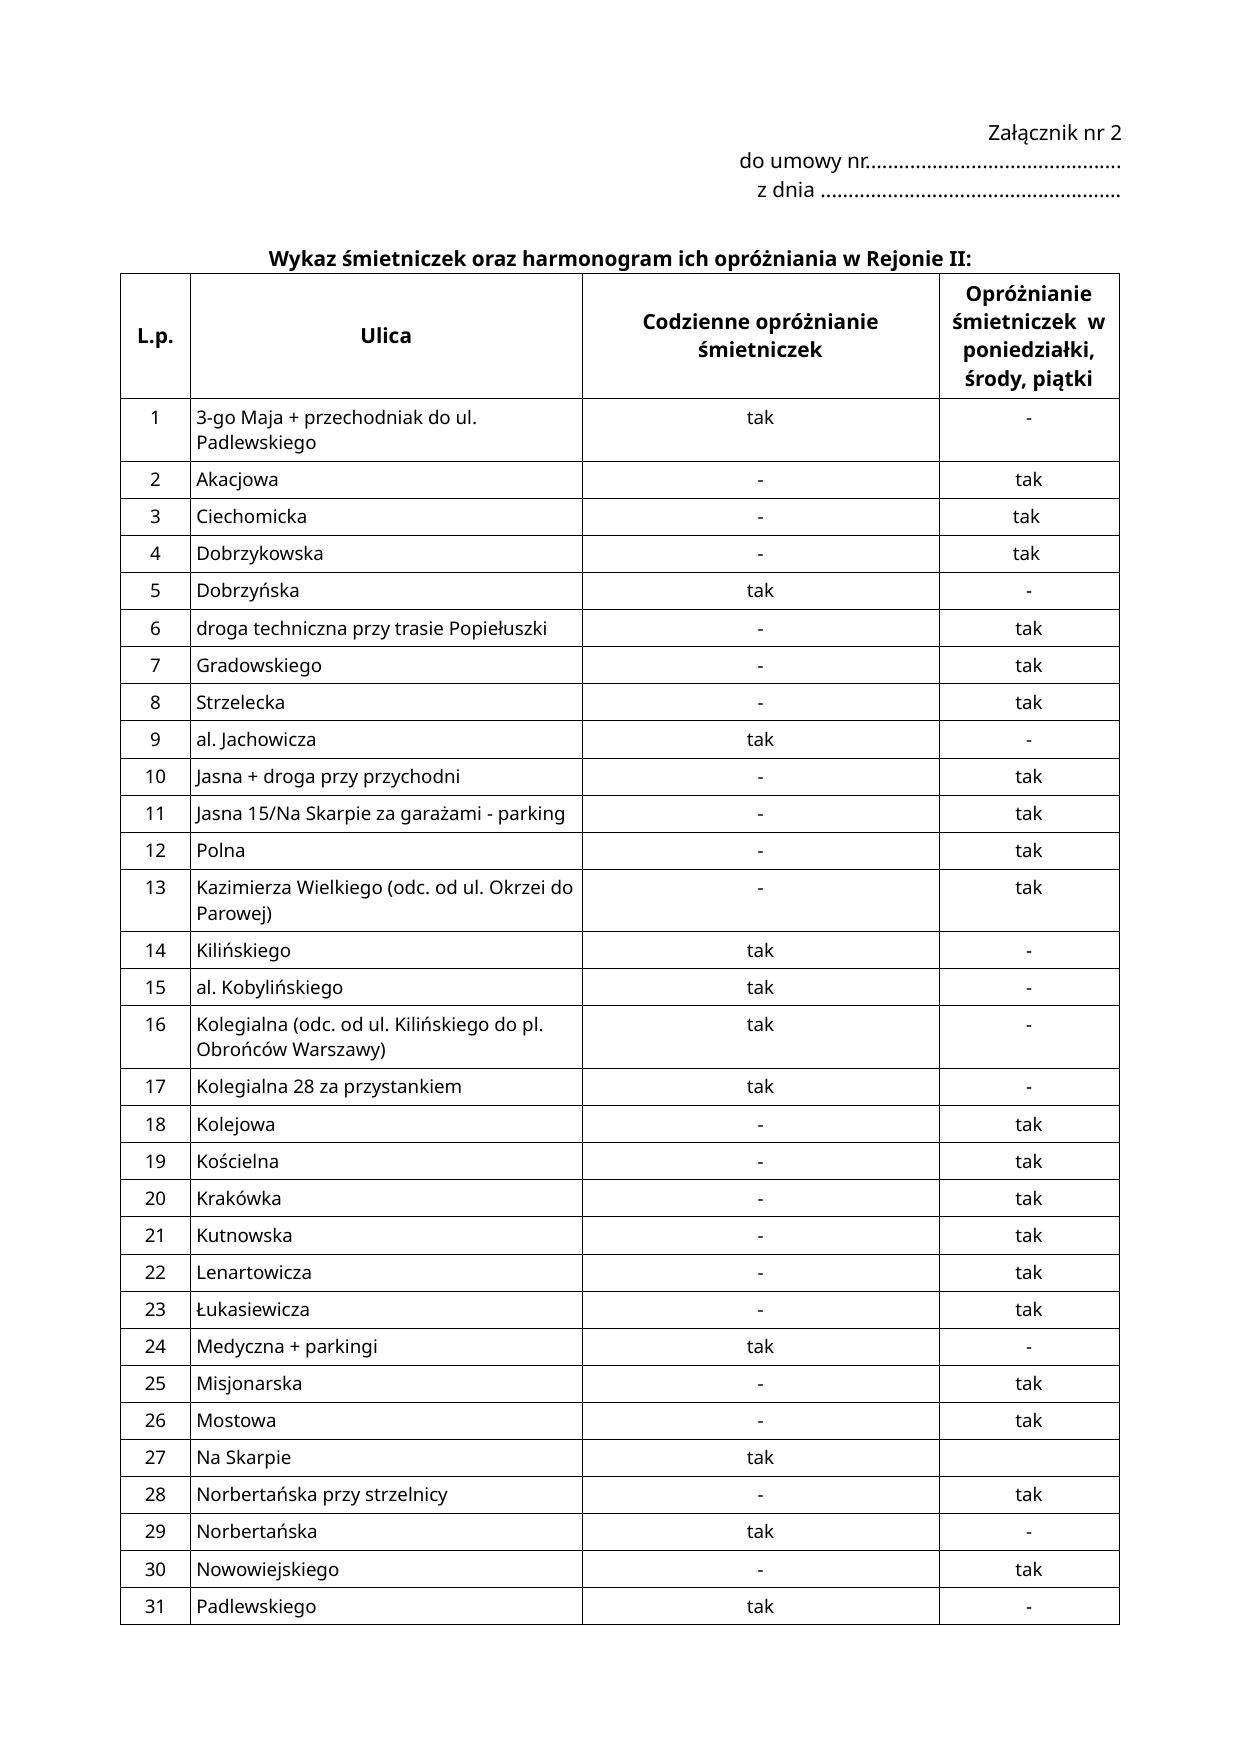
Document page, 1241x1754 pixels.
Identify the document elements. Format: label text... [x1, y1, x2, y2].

table_cell - [583, 610, 939, 646]
table_cell droga techniczna przy trasie Popiełuszki [191, 610, 582, 646]
table_cell Jasna + droga przy przychodni [191, 759, 582, 794]
table_cell 26 [121, 1403, 190, 1439]
table_cell tak [940, 1143, 1119, 1179]
table_cell 31 [121, 1588, 190, 1624]
table_cell - [583, 536, 939, 572]
table_cell 22 [121, 1255, 190, 1291]
table_cell 20 [121, 1180, 190, 1216]
table_cell - [583, 684, 939, 720]
table_cell - [583, 1180, 939, 1216]
table_cell - [940, 399, 1119, 461]
table_cell 27 [121, 1440, 190, 1476]
table_cell 12 [121, 833, 190, 869]
table_header Codzienne opróżnianie śmietniczek [583, 274, 939, 398]
table_cell tak [940, 536, 1119, 572]
table_cell Kilińskiego [191, 932, 582, 968]
table_cell Jasna 15/Na Skarpie za garażami - parking [191, 796, 582, 832]
table_cell tak [583, 1588, 939, 1624]
table_cell tak [940, 462, 1119, 498]
table_cell tak [583, 969, 939, 1005]
table_cell 14 [121, 932, 190, 968]
table_cell tak [940, 796, 1119, 832]
table_cell - [940, 1514, 1119, 1550]
table_cell - [940, 573, 1119, 609]
table_cell 15 [121, 969, 190, 1005]
text do umowy nr.............................................. [118, 147, 1122, 175]
table_cell 28 [121, 1477, 190, 1513]
table_cell - [940, 1006, 1119, 1068]
table_cell tak [940, 684, 1119, 720]
table_header Opróżnianie śmietniczek w poniedziałki, środy, piątki [940, 274, 1119, 398]
table_cell Polna [191, 833, 582, 869]
table_cell 24 [121, 1329, 190, 1365]
table_cell 29 [121, 1514, 190, 1550]
table_cell al. Jachowicza [191, 721, 582, 757]
table_cell - [583, 1143, 939, 1179]
table_cell Łukasiewicza [191, 1292, 582, 1328]
table_cell 16 [121, 1006, 190, 1068]
table_cell tak [583, 1514, 939, 1550]
table_cell Nowowiejskiego [191, 1551, 582, 1587]
table_cell 13 [121, 870, 190, 931]
table_cell 30 [121, 1551, 190, 1587]
table_cell - [940, 1588, 1119, 1624]
table_cell tak [940, 1477, 1119, 1513]
table_cell 21 [121, 1217, 190, 1253]
table_cell - [583, 833, 939, 869]
table_cell Ciechomicka [191, 499, 582, 535]
table_cell Norbertańska przy strzelnicy [191, 1477, 582, 1513]
table_cell tak [940, 1292, 1119, 1328]
table_cell tak [940, 759, 1119, 794]
table_cell - [583, 1477, 939, 1513]
table_cell tak [583, 1329, 939, 1365]
table_cell 5 [121, 573, 190, 609]
table_cell 3 [121, 499, 190, 535]
table_cell - [583, 1106, 939, 1142]
table_cell tak [940, 1217, 1119, 1253]
table_cell - [583, 462, 939, 498]
table_cell 10 [121, 759, 190, 794]
table_cell tak [940, 610, 1119, 646]
table_cell tak [583, 1440, 939, 1476]
table_cell 8 [121, 684, 190, 720]
table_cell - [583, 1292, 939, 1328]
table_cell - [583, 499, 939, 535]
table_cell 4 [121, 536, 190, 572]
table_cell tak [583, 721, 939, 757]
table_cell tak [940, 1106, 1119, 1142]
table_cell tak [940, 833, 1119, 869]
table_cell tak [940, 870, 1119, 931]
table_cell - [583, 759, 939, 794]
table_cell Mostowa [191, 1403, 582, 1439]
table_cell 25 [121, 1366, 190, 1402]
table_cell Krakówka [191, 1180, 582, 1216]
table_cell Gradowskiego [191, 647, 582, 683]
table_cell tak [940, 1551, 1119, 1587]
table_cell - [583, 1551, 939, 1587]
table_cell Medyczna + parkingi [191, 1329, 582, 1365]
table_cell 9 [121, 721, 190, 757]
table_cell - [583, 870, 939, 931]
table_cell - [940, 969, 1119, 1005]
table_cell 17 [121, 1069, 190, 1105]
table_cell tak [940, 1180, 1119, 1216]
table_cell Strzelecka [191, 684, 582, 720]
table_cell - [940, 1329, 1119, 1365]
table_cell tak [583, 1069, 939, 1105]
table_cell 1 [121, 399, 190, 461]
table_cell - [583, 1366, 939, 1402]
text Wykaz śmietniczek oraz harmonogram ich opróżniania w Rejonie II: [118, 244, 1122, 273]
table_cell - [940, 721, 1119, 757]
table_header L.p. [121, 274, 190, 398]
table_cell Kościelna [191, 1143, 582, 1179]
table_cell Dobrzyńska [191, 573, 582, 609]
table_cell al. Kobylińskiego [191, 969, 582, 1005]
table_cell Kolejowa [191, 1106, 582, 1142]
table_cell - [940, 932, 1119, 968]
table_cell 23 [121, 1292, 190, 1328]
table_cell tak [583, 399, 939, 461]
table_cell - [583, 1403, 939, 1439]
table_cell Dobrzykowska [191, 536, 582, 572]
table_cell 18 [121, 1106, 190, 1142]
table_cell Akacjowa [191, 462, 582, 498]
table_cell 3-go Maja + przechodniak do ul. Padlewskiego [191, 399, 582, 461]
table_cell tak [940, 1403, 1119, 1439]
table_cell tak [583, 573, 939, 609]
table_cell tak [940, 647, 1119, 683]
table_cell Kolegialna 28 za przystankiem [191, 1069, 582, 1105]
table_cell tak [583, 932, 939, 968]
table_cell tak [940, 499, 1119, 535]
table_cell - [583, 1217, 939, 1253]
table_cell Norbertańska [191, 1514, 582, 1550]
table_cell Kutnowska [191, 1217, 582, 1253]
text z dnia ...................................................... [118, 175, 1122, 203]
table_cell Padlewskiego [191, 1588, 582, 1624]
table_cell tak [940, 1366, 1119, 1402]
table_cell Misjonarska [191, 1366, 582, 1402]
table_cell - [583, 796, 939, 832]
table_cell Lenartowicza [191, 1255, 582, 1291]
table_cell Kolegialna (odc. od ul. Kilińskiego do pl. Obrońców Warszawy) [191, 1006, 582, 1068]
table_cell 11 [121, 796, 190, 832]
text Załącznik nr 2 [118, 118, 1122, 147]
table_cell tak [583, 1006, 939, 1068]
table_cell - [583, 1255, 939, 1291]
table_cell 2 [121, 462, 190, 498]
table_header Ulica [191, 274, 582, 398]
table_cell - [583, 647, 939, 683]
table_cell 7 [121, 647, 190, 683]
table_cell tak [940, 1255, 1119, 1291]
table_cell 19 [121, 1143, 190, 1179]
table_cell Na Skarpie [191, 1440, 582, 1476]
table_cell - [940, 1069, 1119, 1105]
table_cell Kazimierza Wielkiego (odc. od ul. Okrzei do Parowej) [191, 870, 582, 931]
table_cell 6 [121, 610, 190, 646]
table_cell [940, 1440, 1119, 1476]
